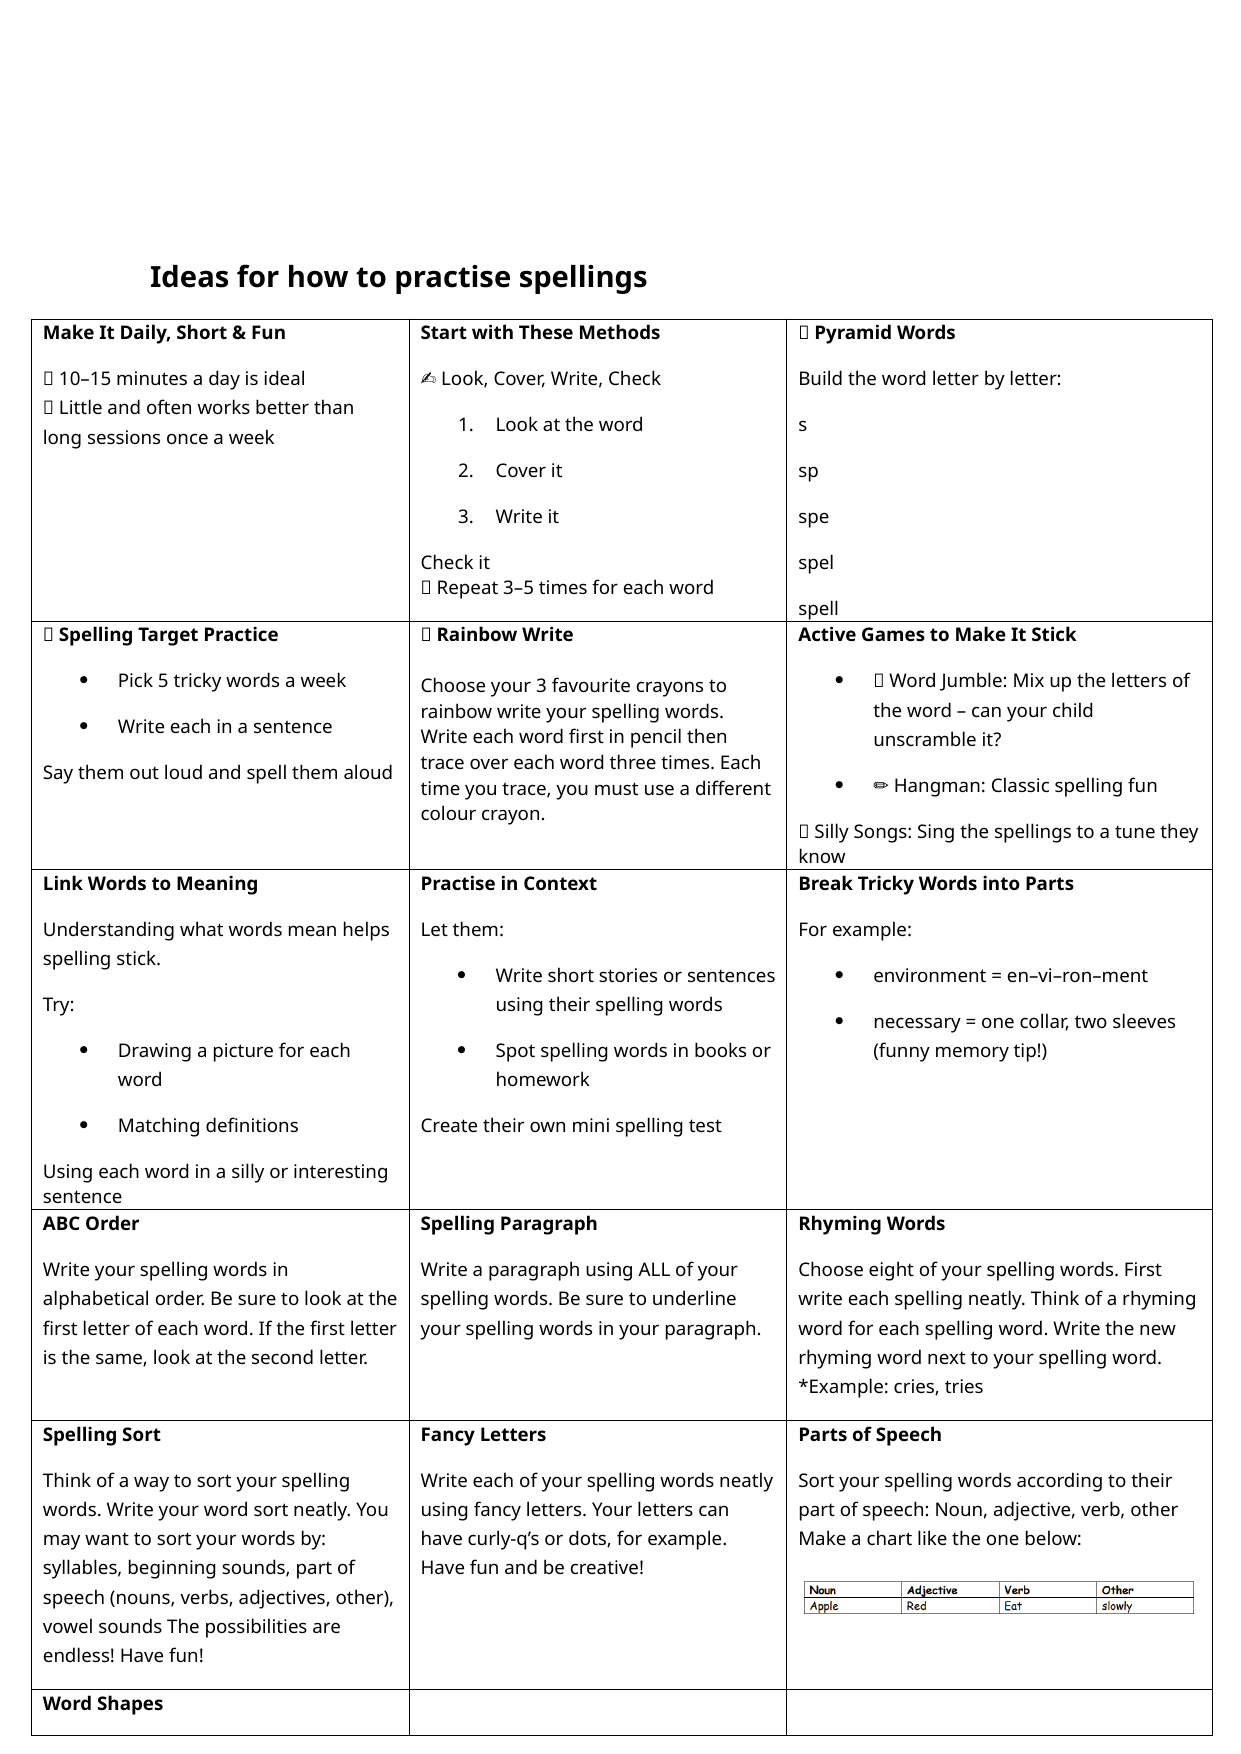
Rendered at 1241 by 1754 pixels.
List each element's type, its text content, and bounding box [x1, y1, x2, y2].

text Ideas for how to practise spellings [150, 256, 1090, 296]
table_cell ABC Order Write your spelling words in alphabetical order. Be sure to look at the first letter of each word. If the first letter is the same, look at the second letter. [32, 1210, 409, 1420]
table_cell Fancy Letters Write each of your spelling words neatly using fancy letters. Your letters can have curly-q’s or dots, for example. Have fun and be creative! [410, 1421, 786, 1689]
table_cell [410, 1690, 786, 1735]
table_cell Parts of Speech Sort your spelling words according to their part of speech: Noun, adjective, verb, other Make a chart like the one below: [787, 1421, 1212, 1689]
table_header Make It Daily, Short & Fun 🔁 10–15 minutes a day is ideal 🧠 Little and often works better than long sessions once a week [32, 320, 409, 621]
table_header 🔠 Pyramid Words Build the word letter by letter: s sp spe spel spell [787, 320, 1212, 621]
table_cell 🌈 Rainbow Write Choose your 3 favourite crayons to rainbow write your spelling words. Write each word first in pencil then trace over each word three times. Each time you trace, you must use a different colour crayon. [410, 622, 786, 869]
table_cell [787, 1690, 1212, 1735]
table_cell Break Tricky Words into Parts For example: environment = en–vi–ron–ment necessary = one collar, two sleeves (funny memory tip!) [787, 870, 1212, 1209]
table_cell Active Games to Make It Stick 🧩 Word Jumble: Mix up the letters of the word – can your child unscramble it? ✏️ Hangman: Classic spelling fun 🎵 Silly Songs: Sing the spellings to a tune they know [787, 622, 1212, 869]
table_cell Practise in Context Let them: Write short stories or sentences using their spelling words Spot spelling words in books or homework Create their own mini spelling test [410, 870, 786, 1209]
table_cell Spelling Sort Think of a way to sort your spelling words. Write your word sort neatly. You may want to sort your words by: syllables, beginning sounds, part of speech (nouns, verbs, adjectives, other), vowel sounds The possibilities are endless! Have fun! [32, 1421, 409, 1689]
table_cell Rhyming Words Choose eight of your spelling words. First write each spelling neatly. Think of a rhyming word for each spelling word. Write the new rhyming word next to your spelling word. *Example: cries, tries [787, 1210, 1212, 1420]
table_header Start with These Methods ✍️ Look, Cover, Write, Check Look at the word Cover it Write it Check it 📌 Repeat 3–5 times for each word [410, 320, 786, 621]
table_cell Spelling Paragraph Write a paragraph using ALL of your spelling words. Be sure to underline your spelling words in your paragraph. [410, 1210, 786, 1420]
table_cell Link Words to Meaning Understanding what words mean helps spelling stick. Try: Drawing a picture for each word Matching definitions Using each word in a silly or interesting sentence [32, 870, 409, 1209]
table_cell 🎯 Spelling Target Practice Pick 5 tricky words a week Write each in a sentence Say them out loud and spell them aloud [32, 622, 409, 869]
table_cell Word Shapes [32, 1690, 409, 1735]
